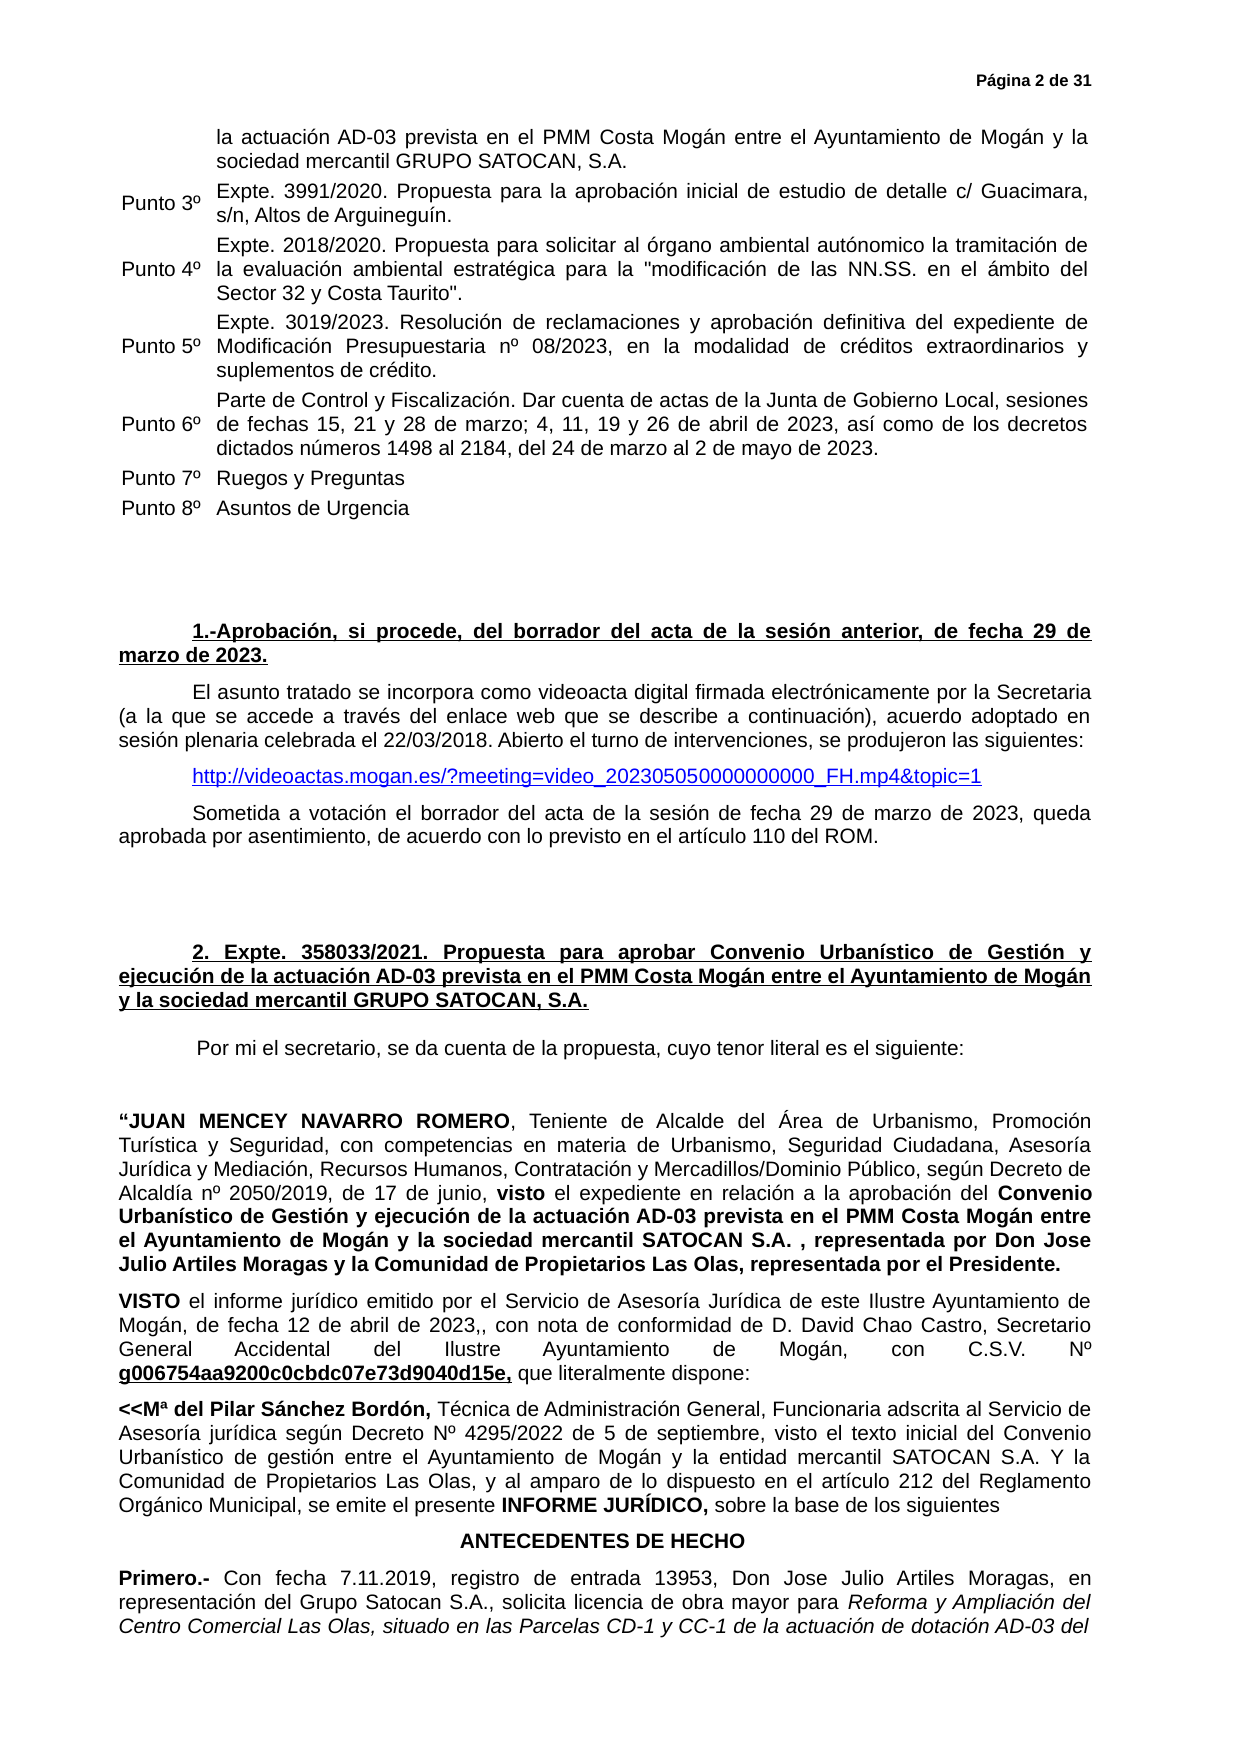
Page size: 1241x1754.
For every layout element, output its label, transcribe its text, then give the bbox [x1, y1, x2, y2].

table_cell [118, 122, 213, 176]
table_cell Punto 4º [118, 230, 213, 307]
table_cell Ruegos y Preguntas [213, 463, 1092, 492]
table_cell Asuntos de Urgencia [213, 493, 1092, 522]
table_cell Punto 7º [118, 463, 213, 492]
text “JUAN MENCEY NAVARRO ROMERO, Teniente de Alcalde del Área de Urbanismo, Promoción Turística y Seguridad, con competencias en materia de Urbanismo, Seguridad Ciudadana, Asesoría Jurídica y Mediación, Recursos Humanos, Contratación y Mercadillos/Dominio Público, según Decreto de Alcaldía nº 2050/2019, de 17 de junio, visto el expediente en relación a la aprobación del Convenio Urbanístico de Gestión y ejecución de la actuación AD-03 prevista en el PMM Costa Mogán entre el Ayuntamiento de Mogán y la sociedad mercantil SATOCAN S.A. , representada por Don Jose Julio Artiles Moragas y la Comunidad de Propietarios Las Olas, representada por el Presidente. [118, 1108, 1092, 1276]
table_cell Expte. 2018/2020. Propuesta para solicitar al órgano ambiental autónomico la tramitación de la evaluación ambiental estratégica para la "modificación de las NN.SS. en el ámbito del Sector 32 y Costa Taurito". [213, 230, 1092, 307]
text Por mi el secretario, se da cuenta de la propuesta, cuyo tenor literal es el siguiente: [118, 1036, 1092, 1059]
text El asunto tratado se incorpora como videoacta digital firmada electrónicamente por la Secretaria (a la que se accede a través del enlace web que se describe a continuación), acuerdo adoptado en sesión plenaria celebrada el 22/03/2018. Abierto el turno de intervenciones, se produjeron las siguientes: [118, 679, 1092, 751]
table_cell Punto 8º [118, 493, 213, 522]
text <<Mª del Pilar Sánchez Bordón, Técnica de Administración General, Funcionaria adscrita al Servicio de Asesoría jurídica según Decreto Nº 4295/2022 de 5 de septiembre, visto el texto inicial del Convenio Urbanístico de gestión entre el Ayuntamiento de Mogán y la entidad mercantil SATOCAN S.A. Y la Comunidad de Propietarios Las Olas, y al amparo de lo dispuesto en el artículo 212 del Reglamento Orgánico Municipal, se emite el presente INFORME JURÍDICO, sobre la base de los siguientes [118, 1397, 1092, 1517]
text y la sociedad mercantil GRUPO SATOCAN, S.A. [118, 986, 1092, 1012]
table_cell la actuación AD-03 prevista en el PMM Costa Mogán entre el Ayuntamiento de Mogán y la sociedad mercantil GRUPO SATOCAN, S.A. [213, 122, 1092, 176]
table_cell Punto 3º [118, 176, 213, 229]
table_cell Parte de Control y Fiscalización. Dar cuenta de actas de la Junta de Gobierno Local, sesiones de fechas 15, 21 y 28 de marzo; 4, 11, 19 y 26 de abril de 2023, así como de los decretos dictados números 1498 al 2184, del 24 de marzo al 2 de mayo de 2023. [213, 385, 1092, 463]
table_cell Punto 5º [118, 307, 213, 385]
table_cell Expte. 3019/2023. Resolución de reclamaciones y aprobación definitiva del expediente de Modificación Presupuestaria nº 08/2023, en la modalidad de créditos extraordinarios y suplementos de crédito. [213, 307, 1092, 385]
text ANTECEDENTES DE HECHO [118, 1529, 1092, 1553]
text Primero.- Con fecha 7.11.2019, registro de entrada 13953, Don Jose Julio Artiles Moragas, en representación del Grupo Satocan S.A., solicita licencia de obra mayor para Reforma y Ampliación del Centro Comercial Las Olas, situado en las Parcelas CD-1 y CC-1 de la actuación de dotación AD-03 del [118, 1566, 1092, 1638]
text 1.-Aprobación, si procede, del borrador del acta de la sesión anterior, de fecha 29 de marzo de 2023. [118, 595, 1092, 667]
table_cell Punto 6º [118, 385, 213, 463]
text 2. Expte. 358033/2021. Propuesta para aprobar Convenio Urbanístico de Gestión y ejecución de la actuación AD-03 prevista en el PMM Costa Mogán entre el Ayuntamiento de Mogán [118, 940, 1092, 985]
text Sometida a votación el borrador del acta de la sesión de fecha 29 de marzo de 2023, queda aprobada por asentimiento, de acuerdo con lo previsto en el artículo 110 del ROM. [118, 800, 1092, 848]
table_cell Expte. 3991/2020. Propuesta para la aprobación inicial de estudio de detalle c/ Guacimara, s/n, Altos de Arguineguín. [213, 176, 1092, 229]
text http://videoactas.mogan.es/?meeting=video_202305050000000000_FH.mp4&topic=1 [118, 764, 1092, 788]
text VISTO el informe jurídico emitido por el Servicio de Asesoría Jurídica de este Ilustre Ayuntamiento de Mogán, de fecha 12 de abril de 2023,, con nota de conformidad de D. David Chao Castro, Secretario General Accidental del Ilustre Ayuntamiento de Mogán, con C.S.V. Nº g006754aa9200c0cbdc07e73d9040d15e, que literalmente dispone: [118, 1289, 1092, 1384]
